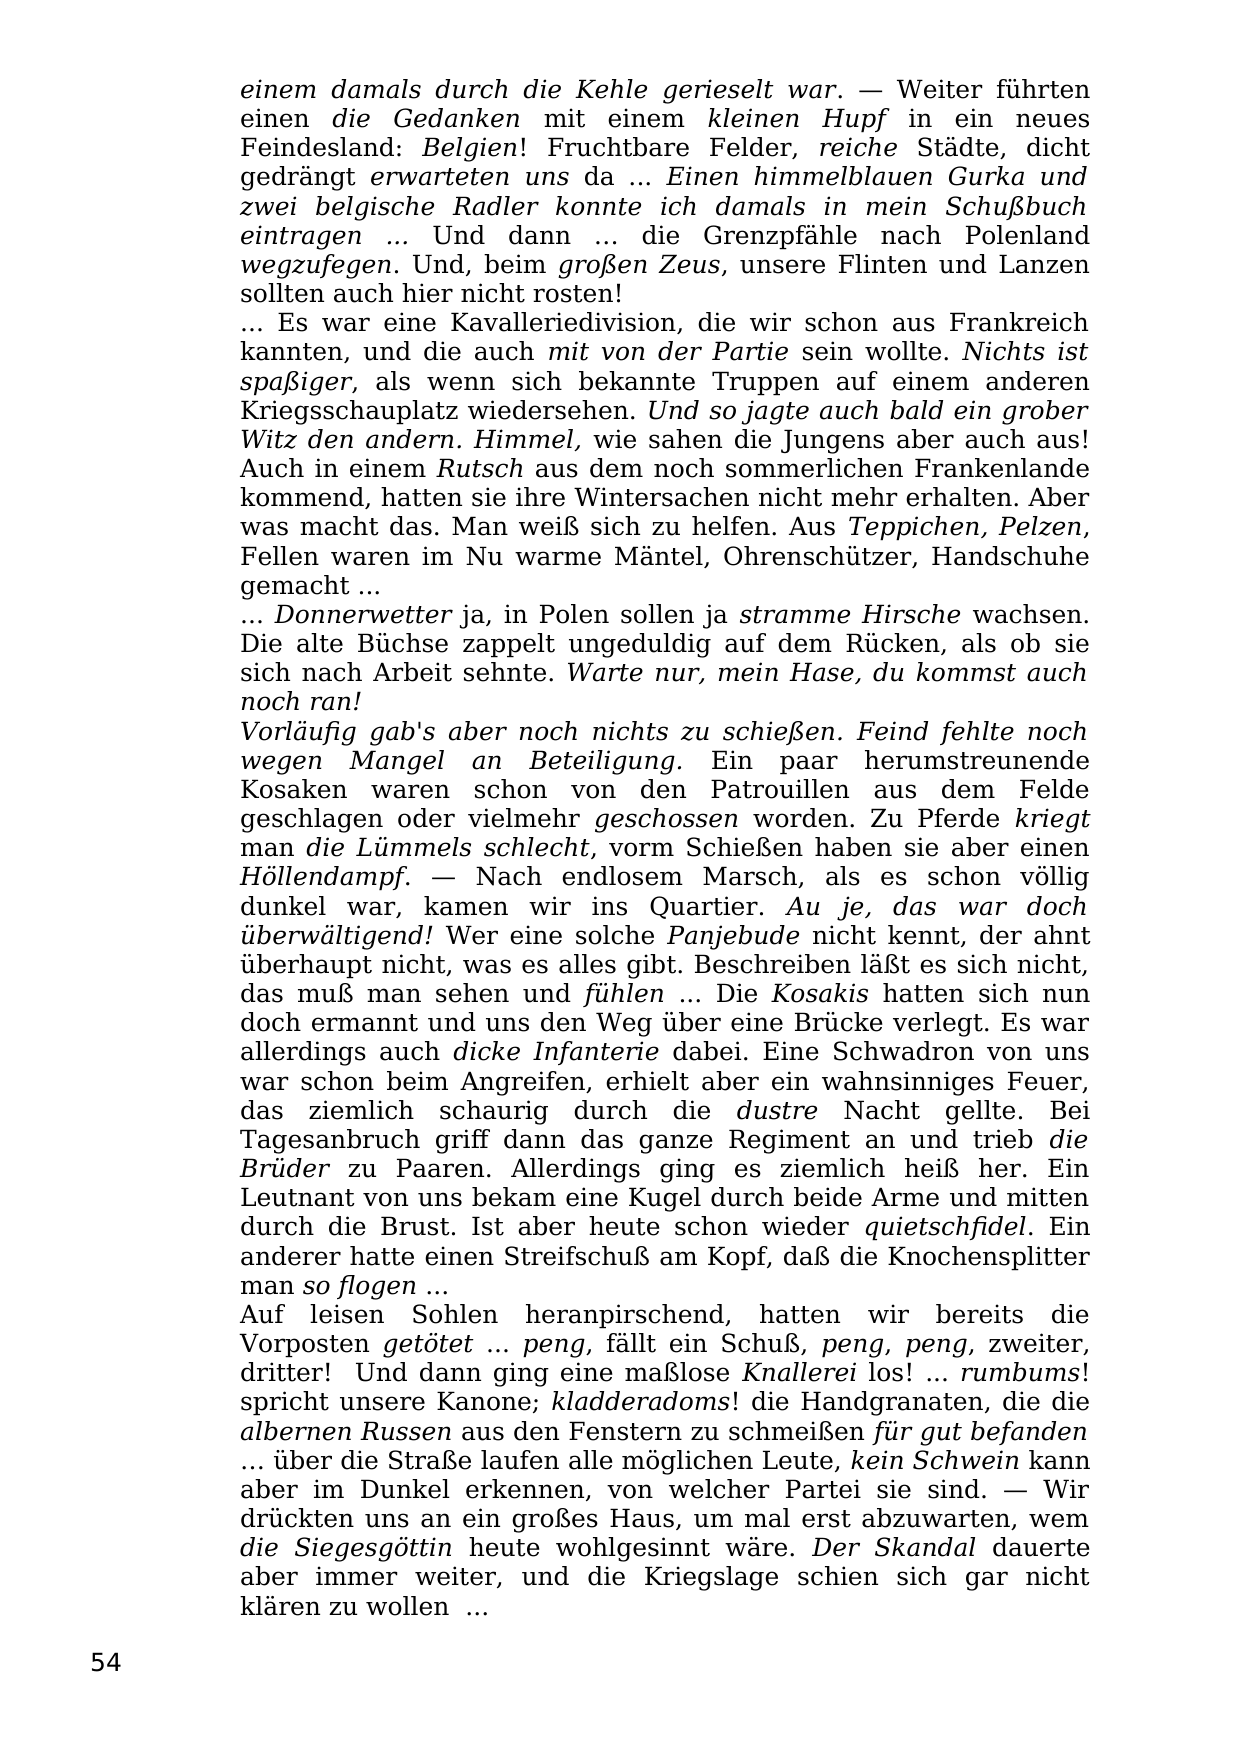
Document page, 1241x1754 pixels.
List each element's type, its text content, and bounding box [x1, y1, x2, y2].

text ... Donnerwetter ja, in Polen sollen ja stramme Hirsche wachsen. Die alte Büchse zappelt ungeduldig auf dem Rücken, als ob sie sich nach Arbeit sehnte. Warte nur, mein Hase, du kommst auch noch ran! [240, 600, 1091, 717]
text Auf leisen Sohlen heranpirschend, hatten wir bereits die Vorposten getötet ... peng, fällt ein Schuß, peng, peng, zweiter, dritter! Und dann ging eine maßlose Knallerei los! ... rumbums! spricht unsere Kanone; kladderadoms! die Handgranaten, die die albernen Russen aus den Fenstern zu schmeißen für gut befanden … über die Straße laufen alle möglichen Leute, kein Schwein kann aber im Dunkel erkennen, von welcher Partei sie sind. — Wir drückten uns an ein großes Haus, um mal erst abzuwarten, wem die Siegesgöttin heute wohlgesinnt wäre. Der Skandal dauerte aber immer weiter, und die Kriegslage schien sich gar nicht klären zu wollen ... [240, 1300, 1091, 1621]
text ... Es war eine Kavalleriedivision, die wir schon aus Frankreich kannten, und die auch mit von der Partie sein wollte. Nichts ist spaßiger, als wenn sich bekannte Truppen auf einem anderen Kriegsschauplatz wiedersehen. Und so jagte auch bald ein grober Witz den andern. Himmel, wie sahen die Jungens aber auch aus! Auch in einem Rutsch aus dem noch sommerlichen Frankenlande kommend, hatten sie ihre Wintersachen nicht mehr erhalten. Aber was macht das. Man weiß sich zu helfen. Aus Teppichen, Pelzen, Fellen waren im Nu warme Mäntel, Ohrenschützer, Handschuhe gemacht ... [240, 308, 1091, 600]
text Vorläufig gab's aber noch nichts zu schießen. Feind fehlte noch wegen Mangel an Beteiligung. Ein paar herumstreunende Kosaken waren schon von den Patrouillen aus dem Felde geschlagen oder vielmehr geschossen worden. Zu Pferde kriegt man die Lümmels schlecht, vorm Schießen haben sie aber einen Höllendampf. — Nach endlosem Marsch, als es schon völlig dunkel war, kamen wir ins Quartier. Au je, das war doch überwältigend! Wer eine solche Panjebude nicht kennt, der ahnt überhaupt nicht, was es alles gibt. Beschreiben läßt es sich nicht, das muß man sehen und fühlen ... Die Kosakis hatten sich nun doch ermannt und uns den Weg über eine Brücke verlegt. Es war allerdings auch dicke Infanterie dabei. Eine Schwadron von uns war schon beim Angreifen, erhielt aber ein wahnsinniges Feuer, das ziemlich schaurig durch die dustre Nacht gellte. Bei Tagesanbruch griff dann das ganze Regiment an und trieb die Brüder zu Paaren. Allerdings ging es ziemlich heiß her. Ein Leutnant von uns bekam eine Kugel durch beide Arme und mitten durch die Brust. Ist aber heute schon wieder quietschfidel. Ein anderer hatte einen Streifschuß am Kopf, daß die Knochensplitter man so flogen ... [240, 717, 1091, 1300]
text einem damals durch die Kehle gerieselt war. — Weiter führten einen die Gedanken mit einem kleinen Hupf in ein neues Feindesland: Belgien! Fruchtbare Felder, reiche Städte, dicht gedrängt erwarteten uns da ... Einen himmelblauen Gurka und zwei belgische Radler konnte ich damals in mein Schußbuch eintragen ... Und dann … die Grenzpfähle nach Polenland wegzufegen. Und, beim großen Zeus, unsere Flinten und Lanzen sollten auch hier nicht rosten! [240, 75, 1091, 308]
